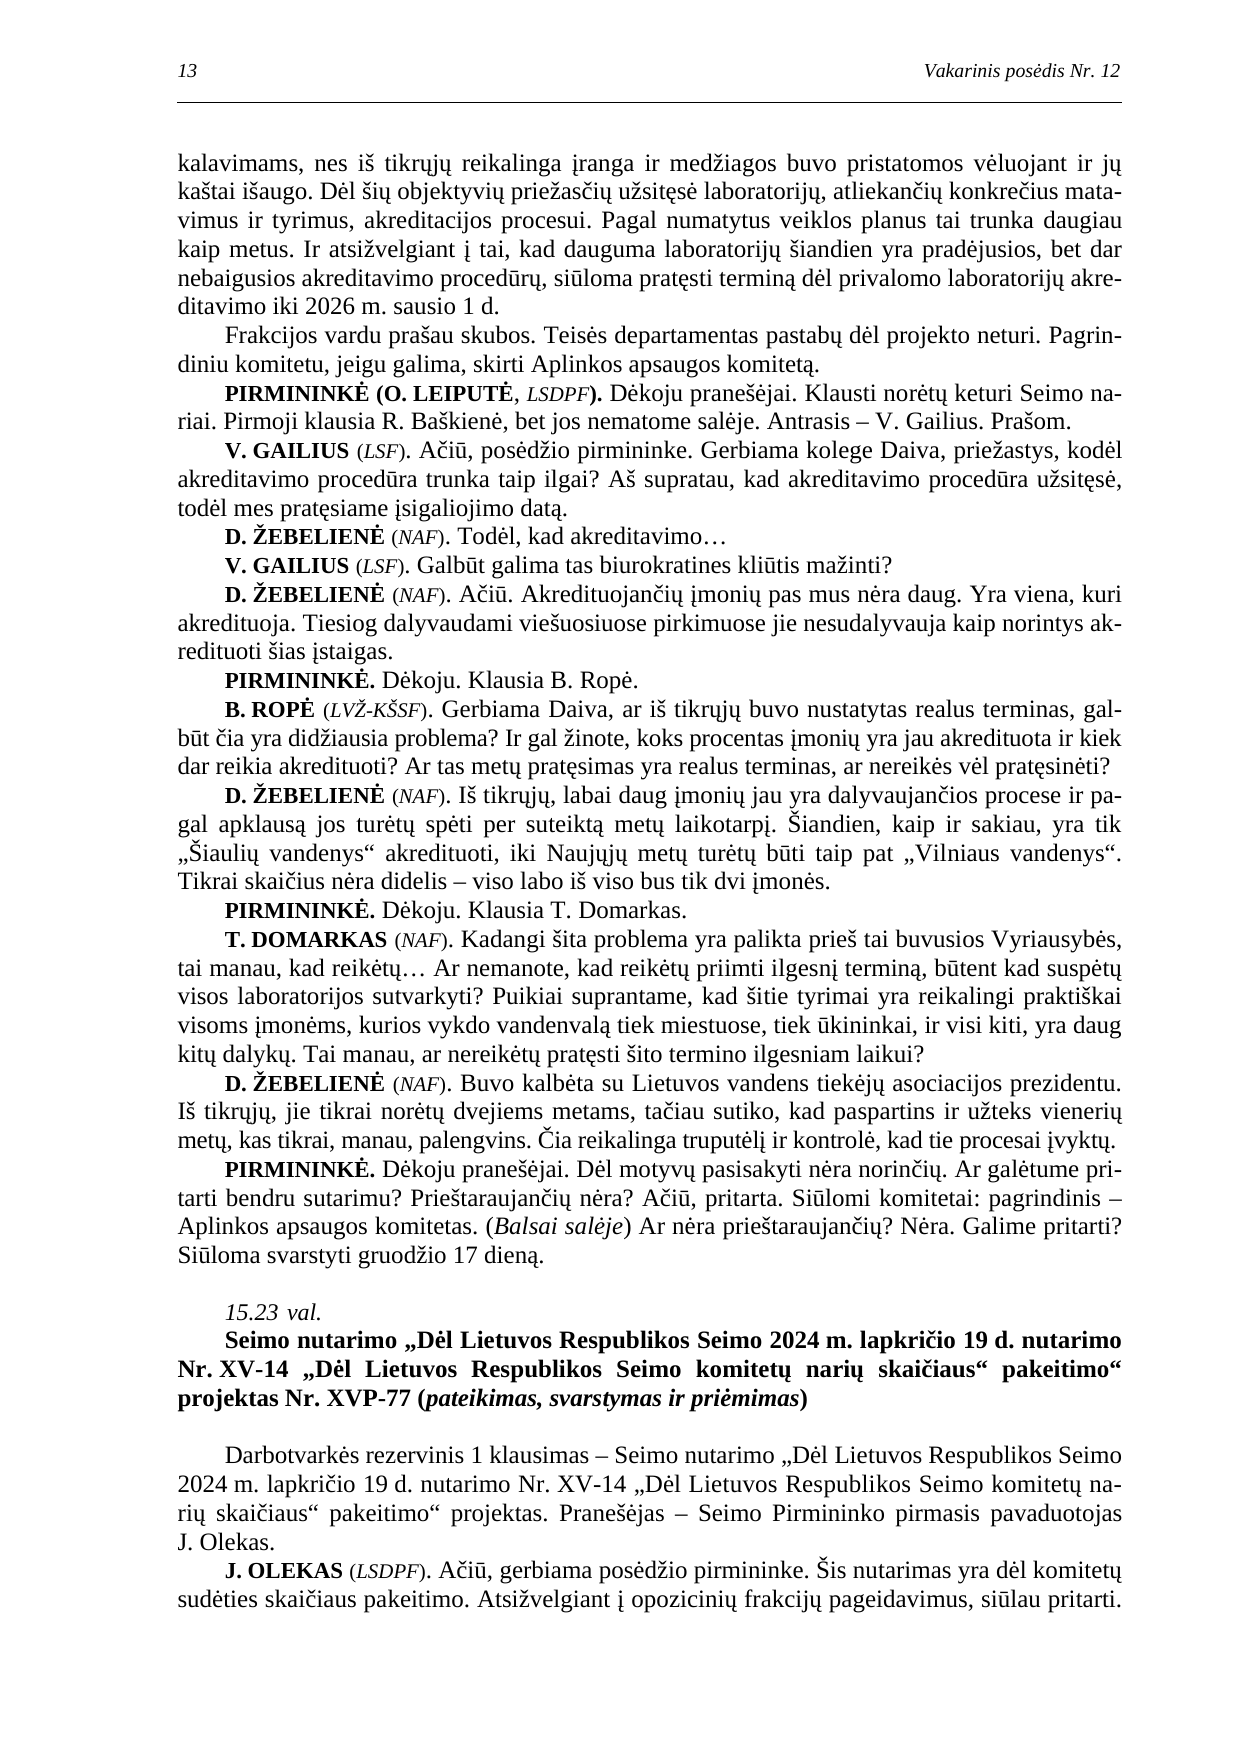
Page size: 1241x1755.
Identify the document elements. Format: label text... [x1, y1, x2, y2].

text PIRMININKĖ (O. LEIPUTĖ, LSDPF). Dė­ko­ju pra­ne­šė­jai. Klaus­ti no­rė­tų ke­tu­ri Sei­mo na­riai. Pir­mo­ji klau­sia R. Baš­kie­nė, bet jos ne­ma­to­me sa­lė­je. Ant­ra­sis – V. Gai­lius. Pra­šom. [177, 378, 1122, 435]
text Sei­mo nu­ta­ri­mo „Dėl Lie­tu­vos Res­pub­li­kos Sei­mo 2024 m. lap­kri­čio 19 d. nu­ta­ri­mo Nr. XV-14 „Dėl Lie­tu­vos Res­pub­li­kos Sei­mo ko­mi­te­tų na­rių skai­čiaus“ pa­kei­ti­mo“ projek­tas Nr. XVP-77 (pa­tei­ki­mas, svars­ty­mas ir pri­ėmi­mas) [177, 1325, 1122, 1412]
text PIRMININKĖ. Dė­ko­ju. Klau­sia T. Do­mar­kas. [177, 895, 1122, 924]
text V. GAILIUS (LSF). Ačiū, po­sė­džio pir­mi­nin­ke. Ger­bia­ma ko­le­ge Dai­va, prie­žas­tys, ko­dėl ak­re­di­ta­vi­mo pro­ce­dū­ra trun­ka taip il­gai? Aš su­pra­tau, kad ak­re­di­ta­vi­mo pro­ce­dū­ra už­si­tę­sė, to­dėl mes pra­tę­sia­me įsi­ga­lio­ji­mo da­tą. [177, 435, 1122, 521]
text PIRMININKĖ. Dė­ko­ju. Klau­sia B. Ro­pė. [177, 665, 1122, 694]
text J. OLEKAS (LSDPF). Ačiū, ger­bia­ma po­sė­džio pir­mi­nin­ke. Šis nu­ta­ri­mas yra dėl ko­mi­te­tų su­dė­ties skai­čiaus pa­kei­ti­mo. At­si­žvel­giant į opo­zi­ci­nių frak­ci­jų pa­gei­da­vi­mus, siū­lau pri­tar­ti. [177, 1555, 1122, 1613]
text Dar­bo­tvarkės re­zer­vi­nis 1 klau­si­mas – Sei­mo nu­ta­ri­mo „Dėl Lie­tu­vos Res­pub­li­kos Sei­mo 2024 m. lap­kri­čio 19 d. nu­ta­ri­mo Nr. XV-14 „Dėl Lie­tu­vos Res­pub­li­kos Sei­mo ko­mi­te­tų na­rių skai­čiaus“ pa­kei­ti­mo“ pro­jek­tas. Pra­ne­šė­jas – Sei­mo Pir­mi­nin­ko pir­ma­sis pa­va­duo­to­jas J. Ole­kas. [177, 1440, 1122, 1555]
text PIRMININKĖ. Dė­ko­ju pra­ne­šė­jai. Dėl mo­ty­vų pa­si­sa­ky­ti nė­ra no­rin­čių. Ar ga­lė­tu­me pri­tar­ti ben­dru su­ta­ri­mu? Prieš­ta­rau­jan­čių nė­ra? Ačiū, pri­tar­ta. Siū­lo­mi ko­mi­te­tai: pa­grin­di­nis – Ap­lin­kos ap­sau­gos ko­mi­te­tas. (Bal­sai sa­lė­je) Ar nė­ra prieš­ta­rau­jan­čių? Nė­ra. Ga­li­me pri­tar­ti? Siū­lo­ma svars­ty­ti gruo­džio 17 die­ną. [177, 1154, 1122, 1269]
text D. ŽEBELIENĖ (NAF). Ačiū. Ak­re­di­tuo­jan­čių įmo­nių pas mus nė­ra daug. Yra vie­na, ku­ri ak­re­di­tuo­ja. Tie­siog da­ly­vau­da­mi vie­šuo­siuo­se pir­ki­muo­se jie ne­su­da­ly­vau­ja kaip no­rin­tys ak­re­di­tuo­ti šias įstai­gas. [177, 579, 1122, 665]
text ka­la­vi­mams, nes iš tik­rų­jų rei­ka­lin­ga įran­ga ir me­džia­gos bu­vo pri­sta­to­mos vė­luo­jant ir jų kaš­tai iš­au­go. Dėl šių ob­jek­ty­vių prie­žas­čių už­si­tę­sė la­bo­ra­to­ri­jų, at­lie­kan­čių kon­kre­čius ma­ta­vi­mus ir ty­ri­mus, ak­re­di­ta­ci­jos pro­ce­sui. Pa­gal nu­ma­ty­tus veik­los pla­nus tai trun­ka dau­giau kaip me­tus. Ir at­si­žvel­giant į tai, kad dau­gu­ma la­bo­ra­to­ri­jų šian­dien yra pra­dė­ju­sios, bet dar ne­bai­gu­sios ak­re­di­ta­vi­mo pro­ce­dū­rų, siū­lo­ma pra­tęs­ti ter­mi­ną dėl pri­va­lo­mo la­bo­ra­to­ri­jų ak­re­di­ta­vi­mo iki 2026 m. sau­sio 1 d. [177, 148, 1122, 320]
text D. ŽEBELIENĖ (NAF). To­dėl, kad ak­re­di­ta­vi­mo… [177, 521, 1122, 550]
text Frak­ci­jos var­du pra­šau sku­bos. Tei­sės de­par­ta­men­tas pa­sta­bų dėl pro­jek­to ne­tu­ri. Pa­grin­di­niu ko­mi­te­tu, jei­gu ga­li­ma, skir­ti Ap­lin­kos ap­sau­gos ko­mi­te­tą. [177, 320, 1122, 378]
text T. DOMARKAS (NAF). Ka­dan­gi ši­ta pro­ble­ma yra pa­lik­ta prieš tai bu­vu­sios Vy­riau­sy­bės, tai ma­nau, kad rei­kė­tų… Ar ne­ma­no­te, kad rei­kė­tų pri­im­ti il­ges­nį ter­mi­ną, bū­tent kad su­spė­tų vi­sos la­bo­ra­to­ri­jos su­tvar­ky­ti? Pui­kiai su­pran­ta­me, kad ši­tie ty­ri­mai yra rei­ka­lin­gi prak­tiš­kai vi­soms įmo­nėms, ku­rios vyk­do van­den­va­lą tiek mies­tuo­se, tiek ūki­nin­kai, ir vi­si ki­ti, yra daug ki­tų da­ly­kų. Tai ma­nau, ar ne­rei­kė­tų pra­tęs­ti ši­to ter­mi­no il­ges­niam lai­kui? [177, 924, 1122, 1068]
text B. ROPĖ (LVŽ-KŠSF). Ger­bia­ma Dai­va, ar iš tik­rų­jų bu­vo nu­sta­ty­tas re­a­lus ter­mi­nas, gal­būt čia yra di­džiau­sia pro­ble­ma? Ir gal ži­no­te, koks pro­cen­tas įmo­nių yra jau ak­re­di­tuo­ta ir kiek dar rei­kia ak­re­di­tuo­ti? Ar tas me­tų pra­tę­si­mas yra re­a­lus ter­mi­nas, ar ne­rei­kės vėl pra­tę­si­nė­ti? [177, 694, 1122, 780]
text 15.23 val. [224, 1298, 1122, 1325]
text D. ŽEBELIENĖ (NAF). Iš tik­rų­jų, la­bai daug įmo­nių jau yra da­ly­vau­jan­čios pro­ce­se ir pa­gal ap­klau­są jos tu­rė­tų spė­ti per su­teik­tą me­tų lai­ko­tar­pį. Šian­dien, kaip ir sa­kiau, yra tik „Šiau­lių van­de­nys“ ak­re­di­tuo­ti, iki Nau­jų­jų me­tų tu­rė­tų bū­ti taip pat „Vil­niaus van­de­nys“. Tik­rai skai­čius nė­ra di­de­lis – vi­so la­bo iš vi­so bus tik dvi įmo­nės. [177, 780, 1122, 895]
text D. ŽEBELIENĖ (NAF). Bu­vo kal­bė­ta su Lie­tu­vos van­dens tie­kė­jų aso­cia­ci­jos pre­zi­den­tu. Iš tik­rų­jų, jie tik­rai no­rė­tų dve­jiems me­tams, ta­čiau su­ti­ko, kad pa­spar­tins ir už­teks vie­ne­rių me­tų, kas tik­rai, ma­nau, pa­leng­vins. Čia rei­ka­lin­ga tru­pu­tė­lį ir kon­tro­lė, kad tie pro­ce­sai įvyk­tų. [177, 1068, 1122, 1154]
text V. GAILIUS (LSF). Gal­būt ga­li­ma tas biu­ro­kratines kliū­tis ma­žin­ti? [177, 550, 1122, 579]
